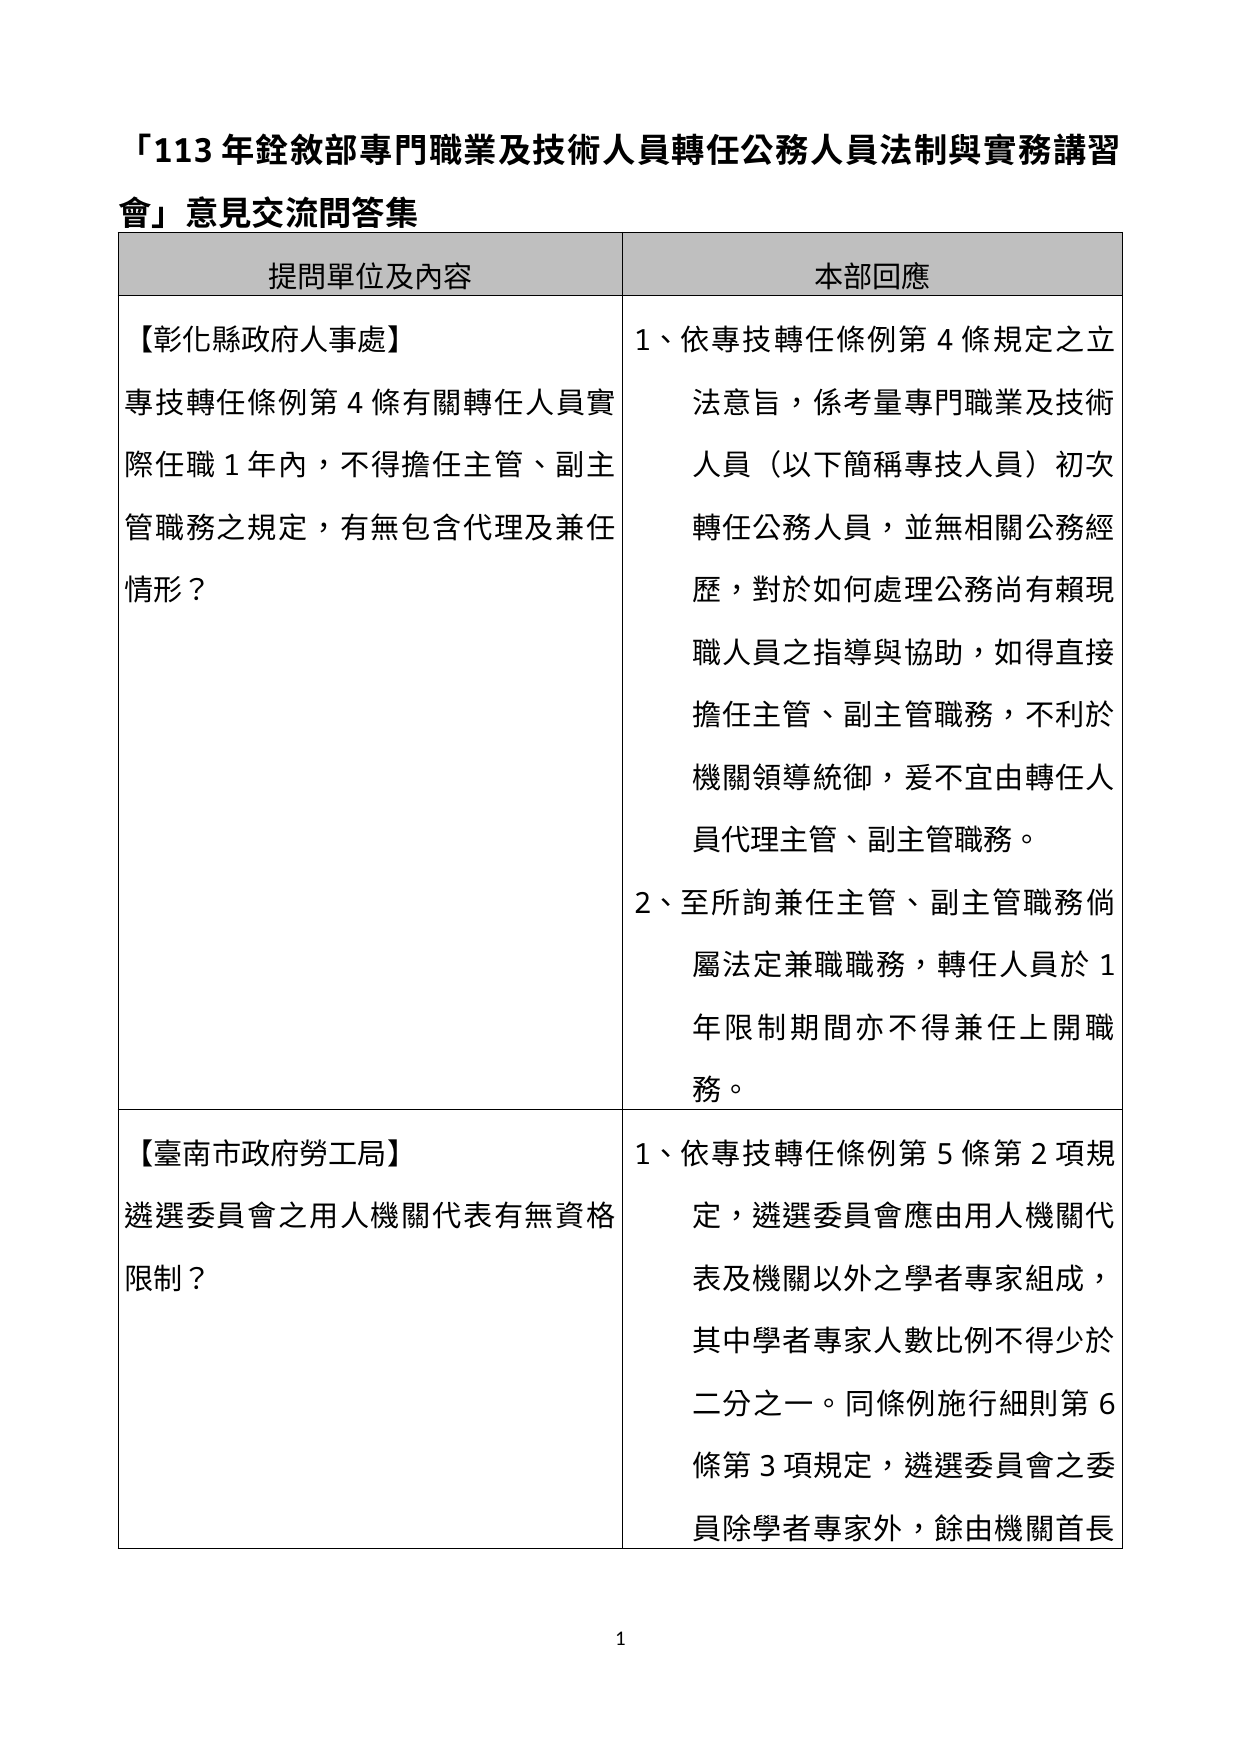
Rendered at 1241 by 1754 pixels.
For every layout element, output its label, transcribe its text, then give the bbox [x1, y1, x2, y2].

table_header 提問單位及內容 [119, 233, 622, 295]
text 「113年銓敘部專門職業及技術人員轉任公務人員法制與實務講習會」意見交流問答集 [118, 107, 1122, 232]
table_header 本部回應 [623, 233, 1122, 295]
table_cell 【臺南市政府勞工局】 遴選委員會之用人機關代表有無資格限制？ [119, 1110, 622, 1547]
table_cell 依專技轉任條例第5條第2項規定，遴選委員會應由用人機關代表及機關以外之學者專家組成，其中學者專家人數比例不得少於二分之一。同條例施行細則第6條第3項規定，遴選委員會之委員除學者專家外，餘由機關首長 [623, 1110, 1122, 1547]
table_cell 【彰化縣政府人事處】 專技轉任條例第4條有關轉任人員實際任職1年內，不得擔任主管、副主管職務之規定，有無包含代理及兼任情形？ [119, 296, 622, 1109]
table_cell 依專技轉任條例第4條規定之立法意旨，係考量專門職業及技術人員（以下簡稱專技人員）初次轉任公務人員，並無相關公務經歷，對於如何處理公務尚有賴現職人員之指導與協助，如得直接擔任主管、副主管職務，不利於機關領導統御，爰不宜由轉任人員代理主管、副主管職務。 至所詢兼任主管、副主管職務倘屬法定兼職職務，轉任人員於1年限制期間亦不得兼任上開職務。 [623, 296, 1122, 1109]
